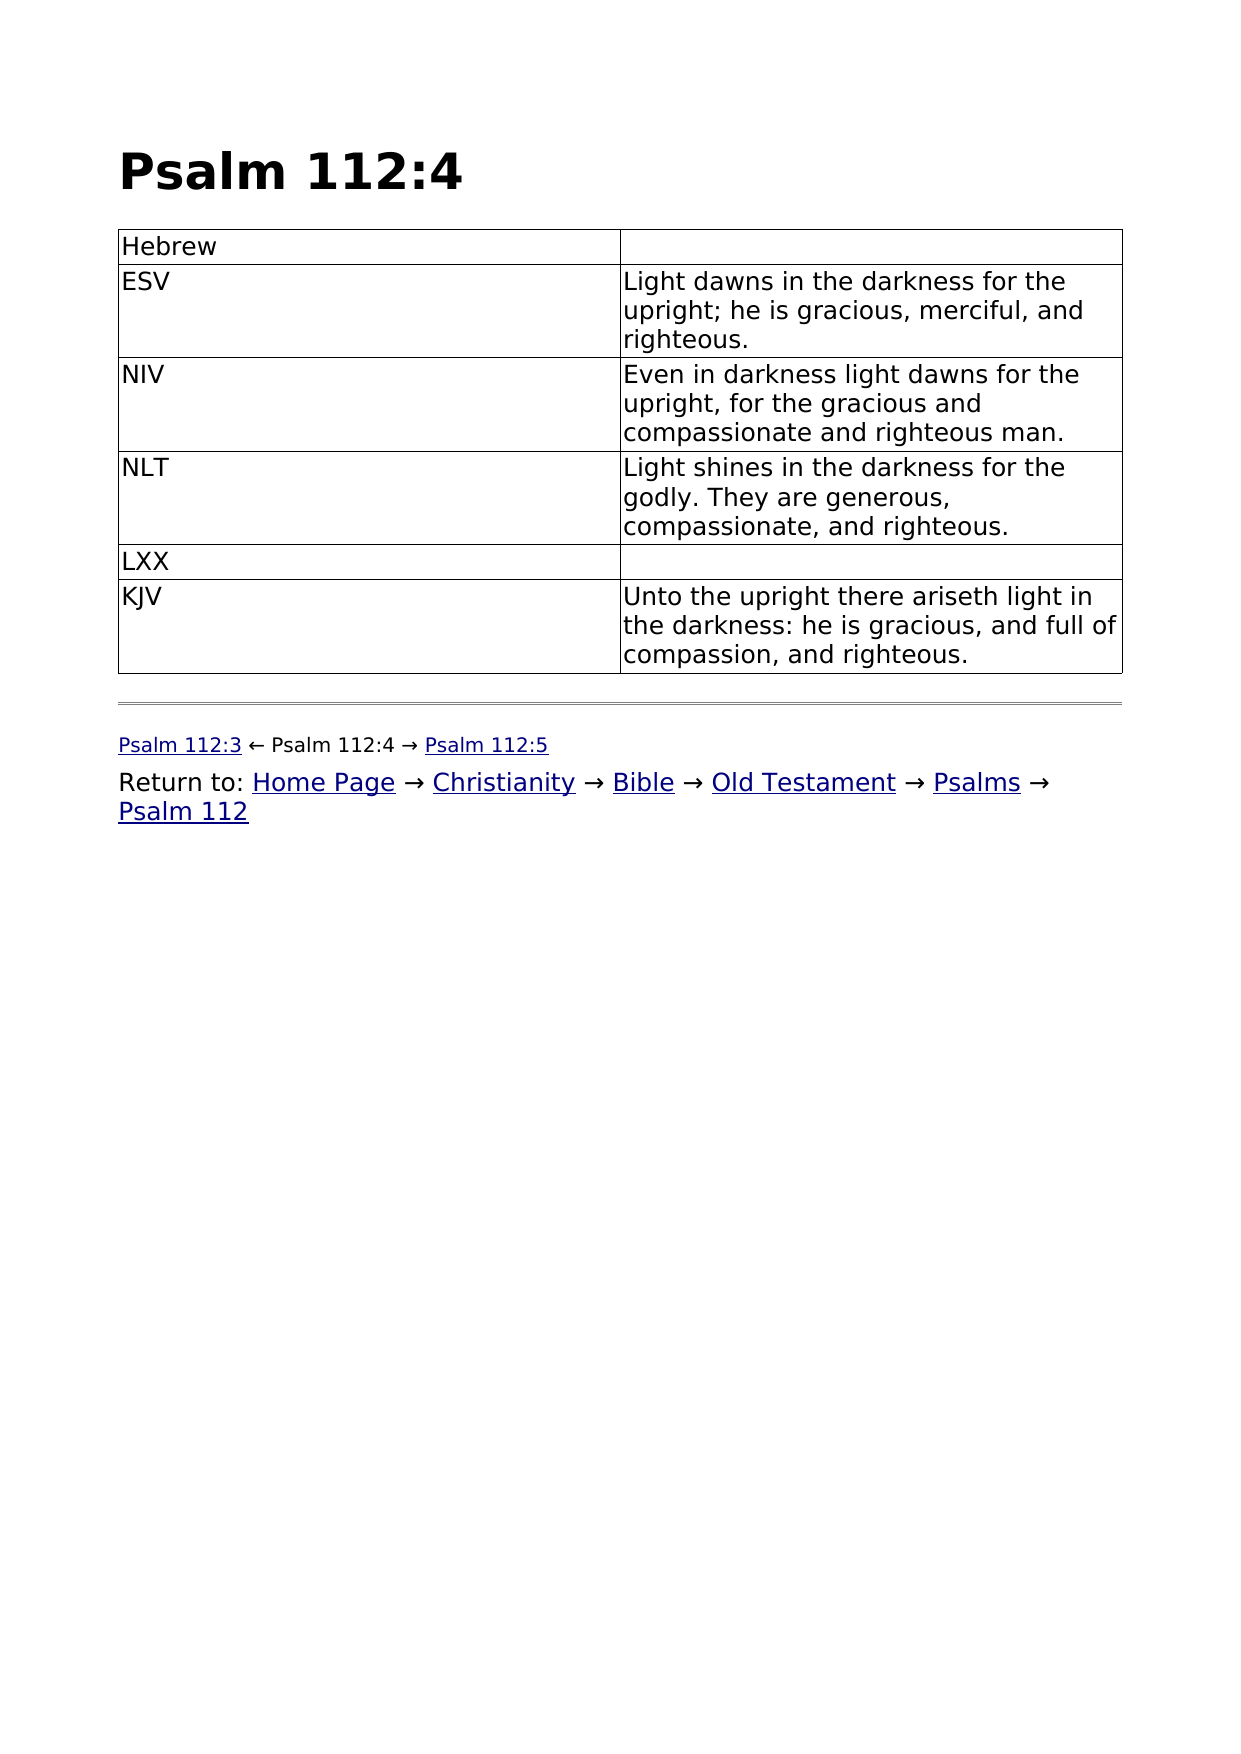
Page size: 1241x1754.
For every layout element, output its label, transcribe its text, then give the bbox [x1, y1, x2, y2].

text Psalm 112:3 ← Psalm 112:4 → Psalm 112:5 [118, 734, 1122, 768]
subtitle Psalm 112:4 [118, 143, 1122, 201]
table_cell Light shines in the darkness for the godly. They are generous, compassionate, and righteous. [621, 452, 1122, 544]
table_cell ESV [119, 265, 620, 357]
text Return to: Home Page → Christianity → Bible → Old Testament → Psalms → Psalm 112 [118, 768, 1122, 826]
table_cell KJV [119, 580, 620, 673]
table_header Hebrew [119, 230, 620, 264]
table_header [621, 230, 1122, 264]
table_cell LXX [119, 545, 620, 579]
table_cell NIV [119, 358, 620, 451]
table_cell NLT [119, 452, 620, 544]
table_cell Even in darkness light dawns for the upright, for the gracious and compassionate and righteous man. [621, 358, 1122, 451]
table_cell Unto the upright there ariseth light in the darkness: he is gracious, and full of compassion, and righteous. [621, 580, 1122, 673]
table_cell Light dawns in the darkness for the upright; he is gracious, merciful, and righteous. [621, 265, 1122, 357]
table_cell [621, 545, 1122, 579]
